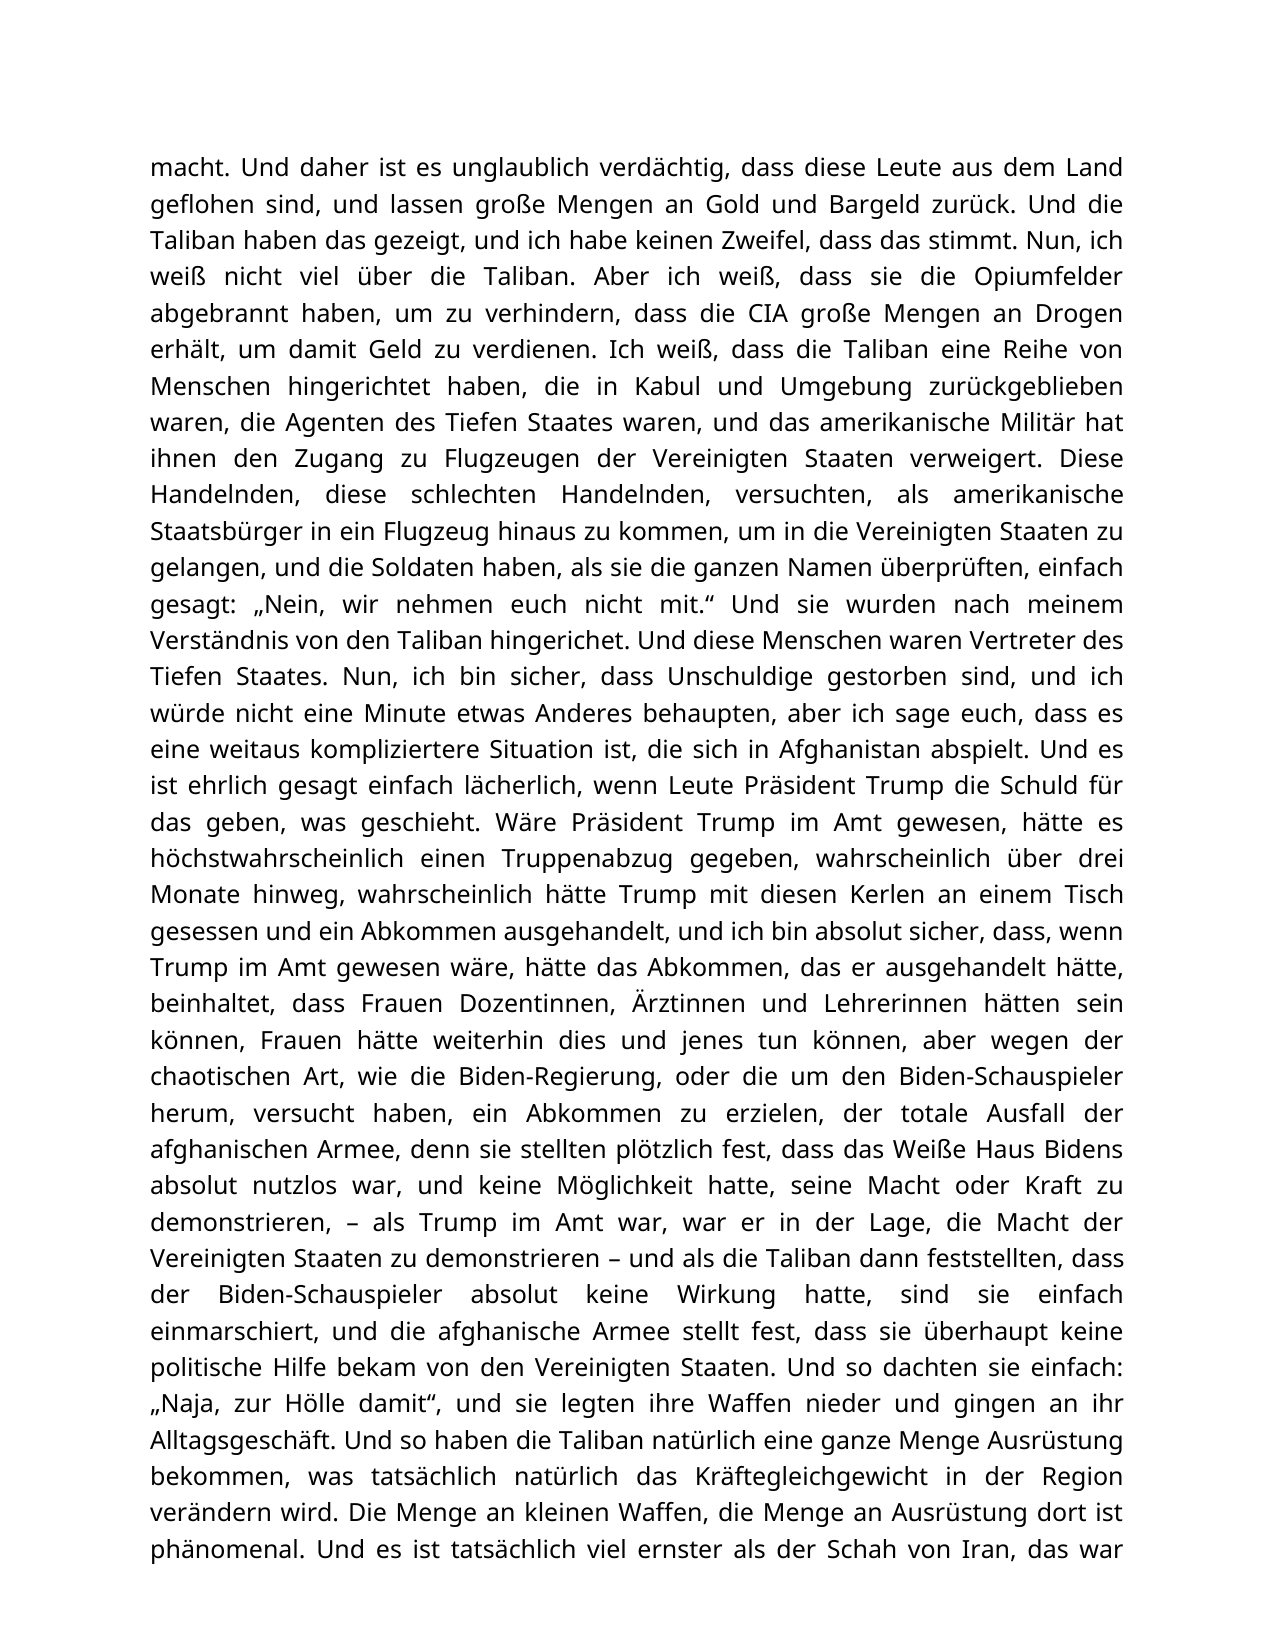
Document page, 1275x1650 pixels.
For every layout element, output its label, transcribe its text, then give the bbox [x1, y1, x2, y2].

text macht. Und daher ist es unglaublich verdächtig, dass diese Leute aus dem Land geflohen sind, und lassen große Mengen an Gold und Bargeld zurück. Und die Taliban haben das gezeigt, und ich habe keinen Zweifel, dass das stimmt. Nun, ich weiß nicht viel über die Taliban. Aber ich weiß, dass sie die Opiumfelder abgebrannt haben, um zu verhindern, dass die CIA große Mengen an Drogen erhält, um damit Geld zu verdienen. Ich weiß, dass die Taliban eine Reihe von Menschen hingerichtet haben, die in Kabul und Umgebung zurückgeblieben waren, die Agenten des Tiefen Staates waren, und das amerikanische Militär hat ihnen den Zugang zu Flugzeugen der Vereinigten Staaten verweigert. Diese Handelnden, diese schlechten Handelnden, versuchten, als amerikanische Staatsbürger in ein Flugzeug hinaus zu kommen, um in die Vereinigten Staaten zu gelangen, und die Soldaten haben, als sie die ganzen Namen überprüften, einfach gesagt: „Nein, wir nehmen euch nicht mit.“ Und sie wurden nach meinem Verständnis von den Taliban hingerichet. Und diese Menschen waren Vertreter des Tiefen Staates. Nun, ich bin sicher, dass Unschuldige gestorben sind, und ich würde nicht eine Minute etwas Anderes behaupten, aber ich sage euch, dass es eine weitaus kompliziertere Situation ist, die sich in Afghanistan abspielt. Und es ist ehrlich gesagt einfach lächerlich, wenn Leute Präsident Trump die Schuld für das geben, was geschieht. Wäre Präsident Trump im Amt gewesen, hätte es höchstwahrscheinlich einen Truppenabzug gegeben, wahrscheinlich über drei Monate hinweg, wahrscheinlich hätte Trump mit diesen Kerlen an einem Tisch gesessen und ein Abkommen ausgehandelt, und ich bin absolut sicher, dass, wenn Trump im Amt gewesen wäre, hätte das Abkommen, das er ausgehandelt hätte, beinhaltet, dass Frauen Dozentinnen, Ärztinnen und Lehrerinnen hätten sein können, Frauen hätte weiterhin dies und jenes tun können, aber wegen der chaotischen Art, wie die Biden-Regierung, oder die um den Biden-Schauspieler herum, versucht haben, ein Abkommen zu erzielen, der totale Ausfall der afghanischen Armee, denn sie stellten plötzlich fest, dass das Weiße Haus Bidens absolut nutzlos war, und keine Möglichkeit hatte, seine Macht oder Kraft zu demonstrieren, – als Trump im Amt war, war er in der Lage, die Macht der Vereinigten Staaten zu demonstrieren – und als die Taliban dann feststellten, dass der Biden-Schauspieler absolut keine Wirkung hatte, sind sie einfach einmarschiert, und die afghanische Armee stellt fest, dass sie überhaupt keine politische Hilfe bekam von den Vereinigten Staaten. Und so dachten sie einfach: „Naja, zur Hölle damit“, und sie legten ihre Waffen nieder und gingen an ihr Alltagsgeschäft. Und so haben die Taliban natürlich eine ganze Menge Ausrüstung bekommen, was tatsächlich natürlich das Kräftegleichgewicht in der Region verändern wird. Die Menge an kleinen Waffen, die Menge an Ausrüstung dort ist phänomenal. Und es ist tatsächlich viel ernster als der Schah von Iran, das war [150, 150, 1125, 1566]
